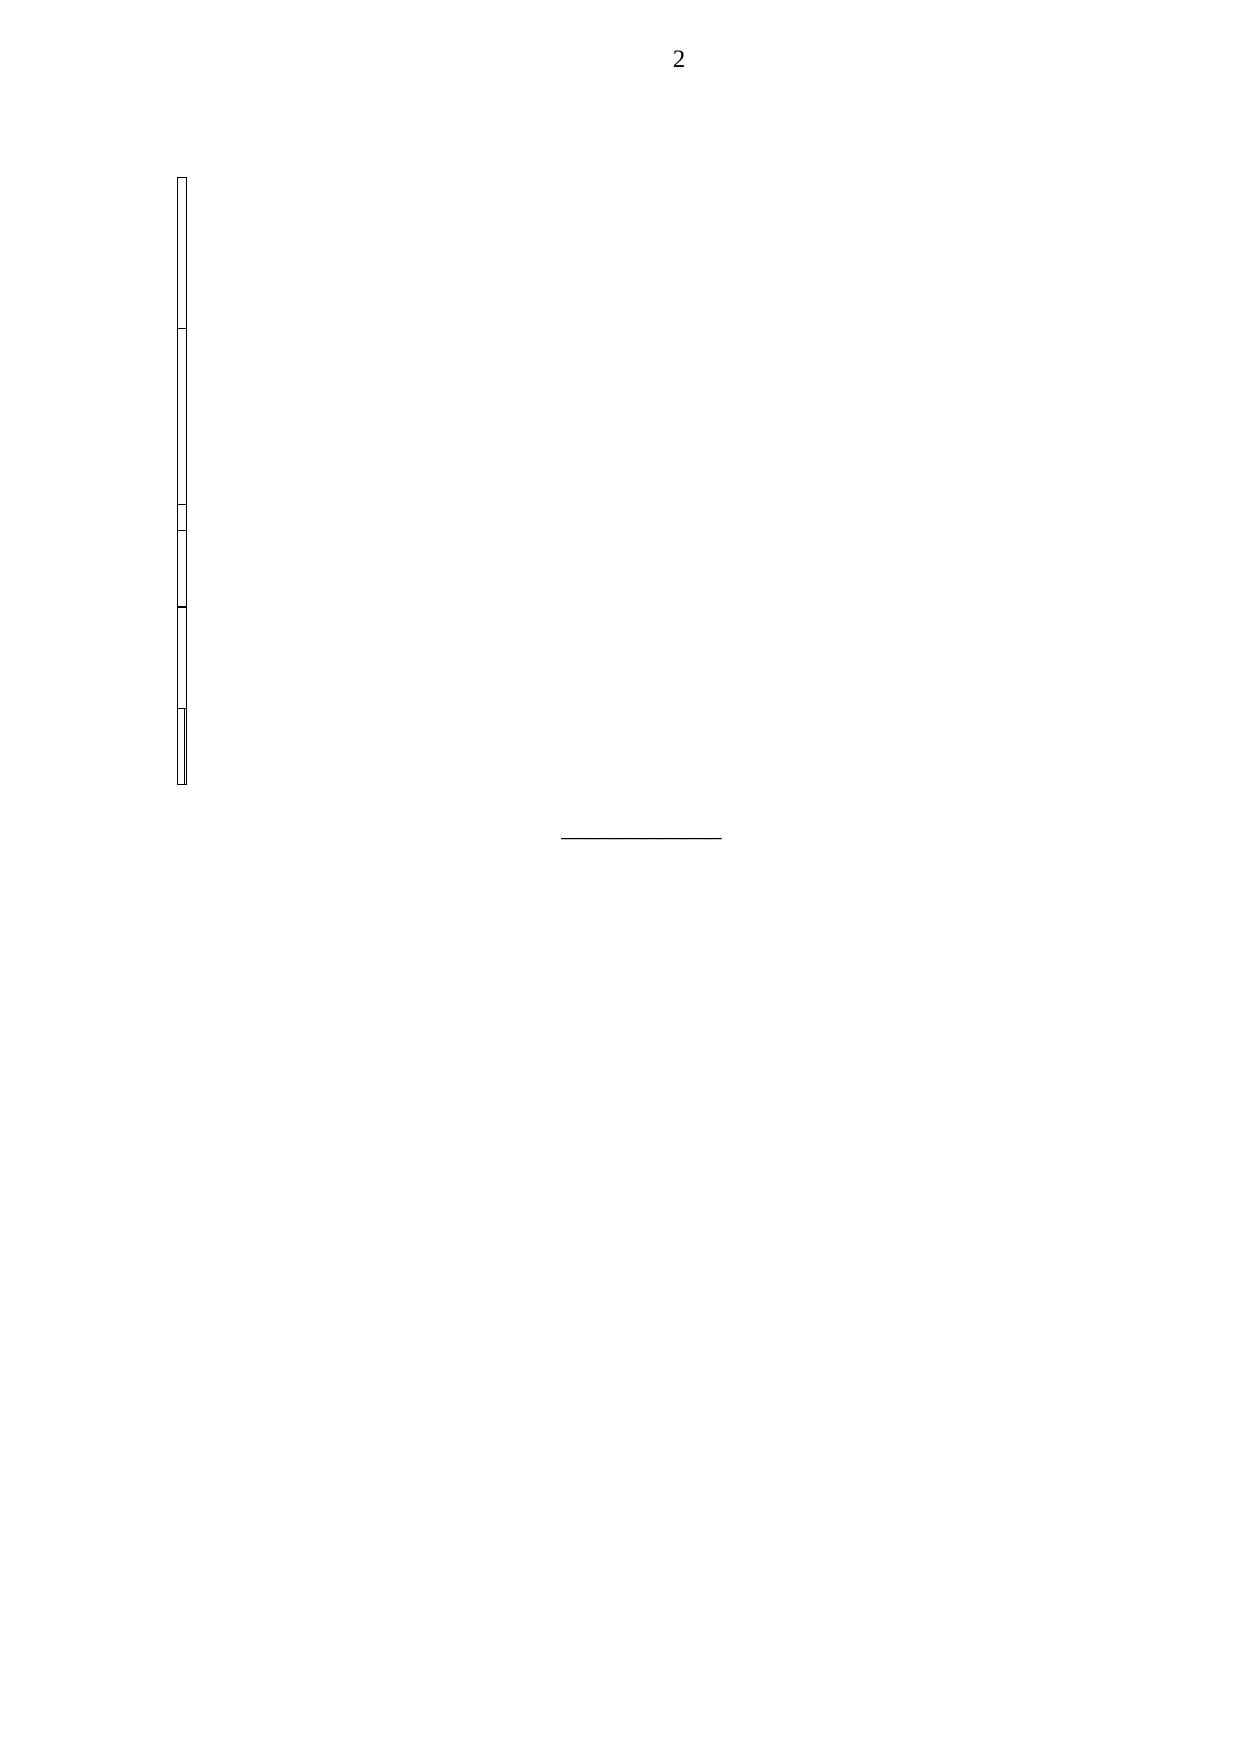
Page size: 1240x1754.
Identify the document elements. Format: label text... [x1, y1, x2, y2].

text _____________ [561, 813, 1181, 842]
table_cell Data [178, 709, 184, 783]
table_cell [178, 505, 186, 530]
table_cell 10. Pastabos ir komentarai. [178, 531, 186, 606]
